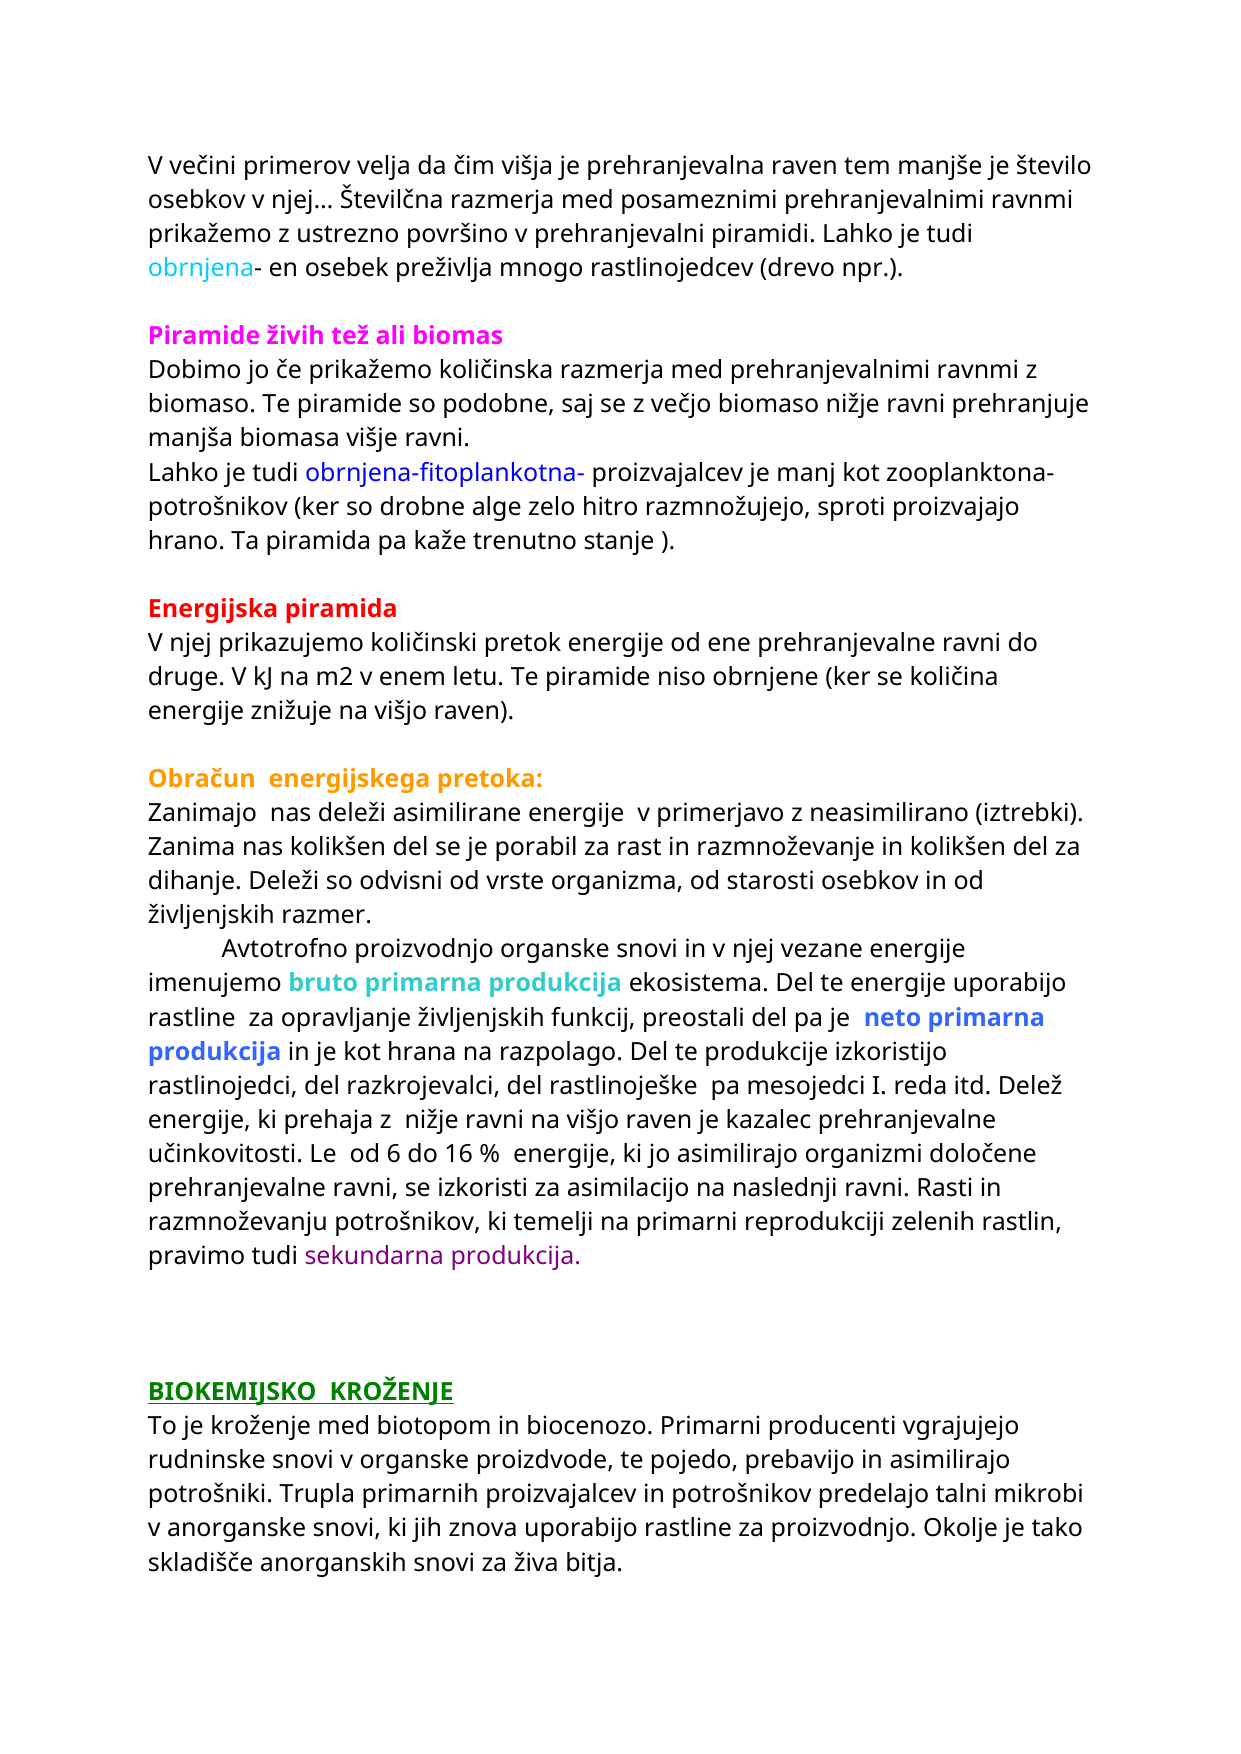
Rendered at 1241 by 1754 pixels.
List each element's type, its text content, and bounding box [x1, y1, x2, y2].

text Dobimo jo če prikažemo količinska razmerja med prehranjevalnimi ravnmi z biomaso. Te piramide so podobne, saj se z večjo biomaso nižje ravni prehranjuje manjša biomasa višje ravni. [148, 352, 1093, 454]
text Avtotrofno proizvodnjo organske snovi in v njej vezane energije imenujemo bruto primarna produkcija ekosistema. Del te energije uporabijo rastline za opravljanje življenjskih funkcij, preostali del pa je neto primarna produkcija in je kot hrana na razpolago. Del te produkcije izkoristijo rastlinojedci, del razkrojevalci, del rastlinoješke pa mesojedci I. reda itd. Delež energije, ki prehaja z nižje ravni na višjo raven je kazalec prehranjevalne učinkovitosti. Le od 6 do 16 % energije, ki jo asimilirajo organizmi določene prehranjevalne ravni, se izkoristi za asimilacijo na naslednji ravni. Rasti in razmnoževanju potrošnikov, ki temelji na primarni reprodukciji zelenih rastlin, pravimo tudi sekundarna produkcija. [148, 931, 1093, 1272]
text V večini primerov velja da čim višja je prehranjevalna raven tem manjše je število osebkov v njej… Številčna razmerja med posameznimi prehranjevalnimi ravnmi prikažemo z ustrezno površino v prehranjevalni piramidi. Lahko je tudi obrnjena- en osebek preživlja mnogo rastlinojedcev (drevo npr.). [148, 148, 1093, 284]
text Piramide živih tež ali biomas [148, 318, 1093, 352]
text V njej prikazujemo količinski pretok energije od ene prehranjevalne ravni do druge. V kJ na m2 v enem letu. Te piramide niso obrnjene (ker se količina energije znižuje na višjo raven). [148, 624, 1093, 727]
text Energijska piramida [148, 590, 1093, 624]
text Obračun energijskega pretoka: [148, 761, 1093, 795]
text BIOKEMIJSKO KROŽENJE [148, 1374, 1093, 1408]
text To je kroženje med biotopom in biocenozo. Primarni producenti vgrajujejo rudninske snovi v organske proizdvode, te pojedo, prebavijo in asimilirajo potrošniki. Trupla primarnih proizvajalcev in potrošnikov predelajo talni mikrobi v anorganske snovi, ki jih znova uporabijo rastline za proizvodnjo. Okolje je tako skladišče anorganskih snovi za živa bitja. [148, 1408, 1093, 1578]
text Zanimajo nas deleži asimilirane energije v primerjavo z neasimilirano (iztrebki). Zanima nas kolikšen del se je porabil za rast in razmnoževanje in kolikšen del za dihanje. Deleži so odvisni od vrste organizma, od starosti osebkov in od življenjskih razmer. [148, 795, 1093, 931]
text Lahko je tudi obrnjena-fitoplankotna- proizvajalcev je manj kot zooplanktona-potrošnikov (ker so drobne alge zelo hitro razmnožujejo, sproti proizvajajo hrano. Ta piramida pa kaže trenutno stanje ). [148, 454, 1093, 556]
